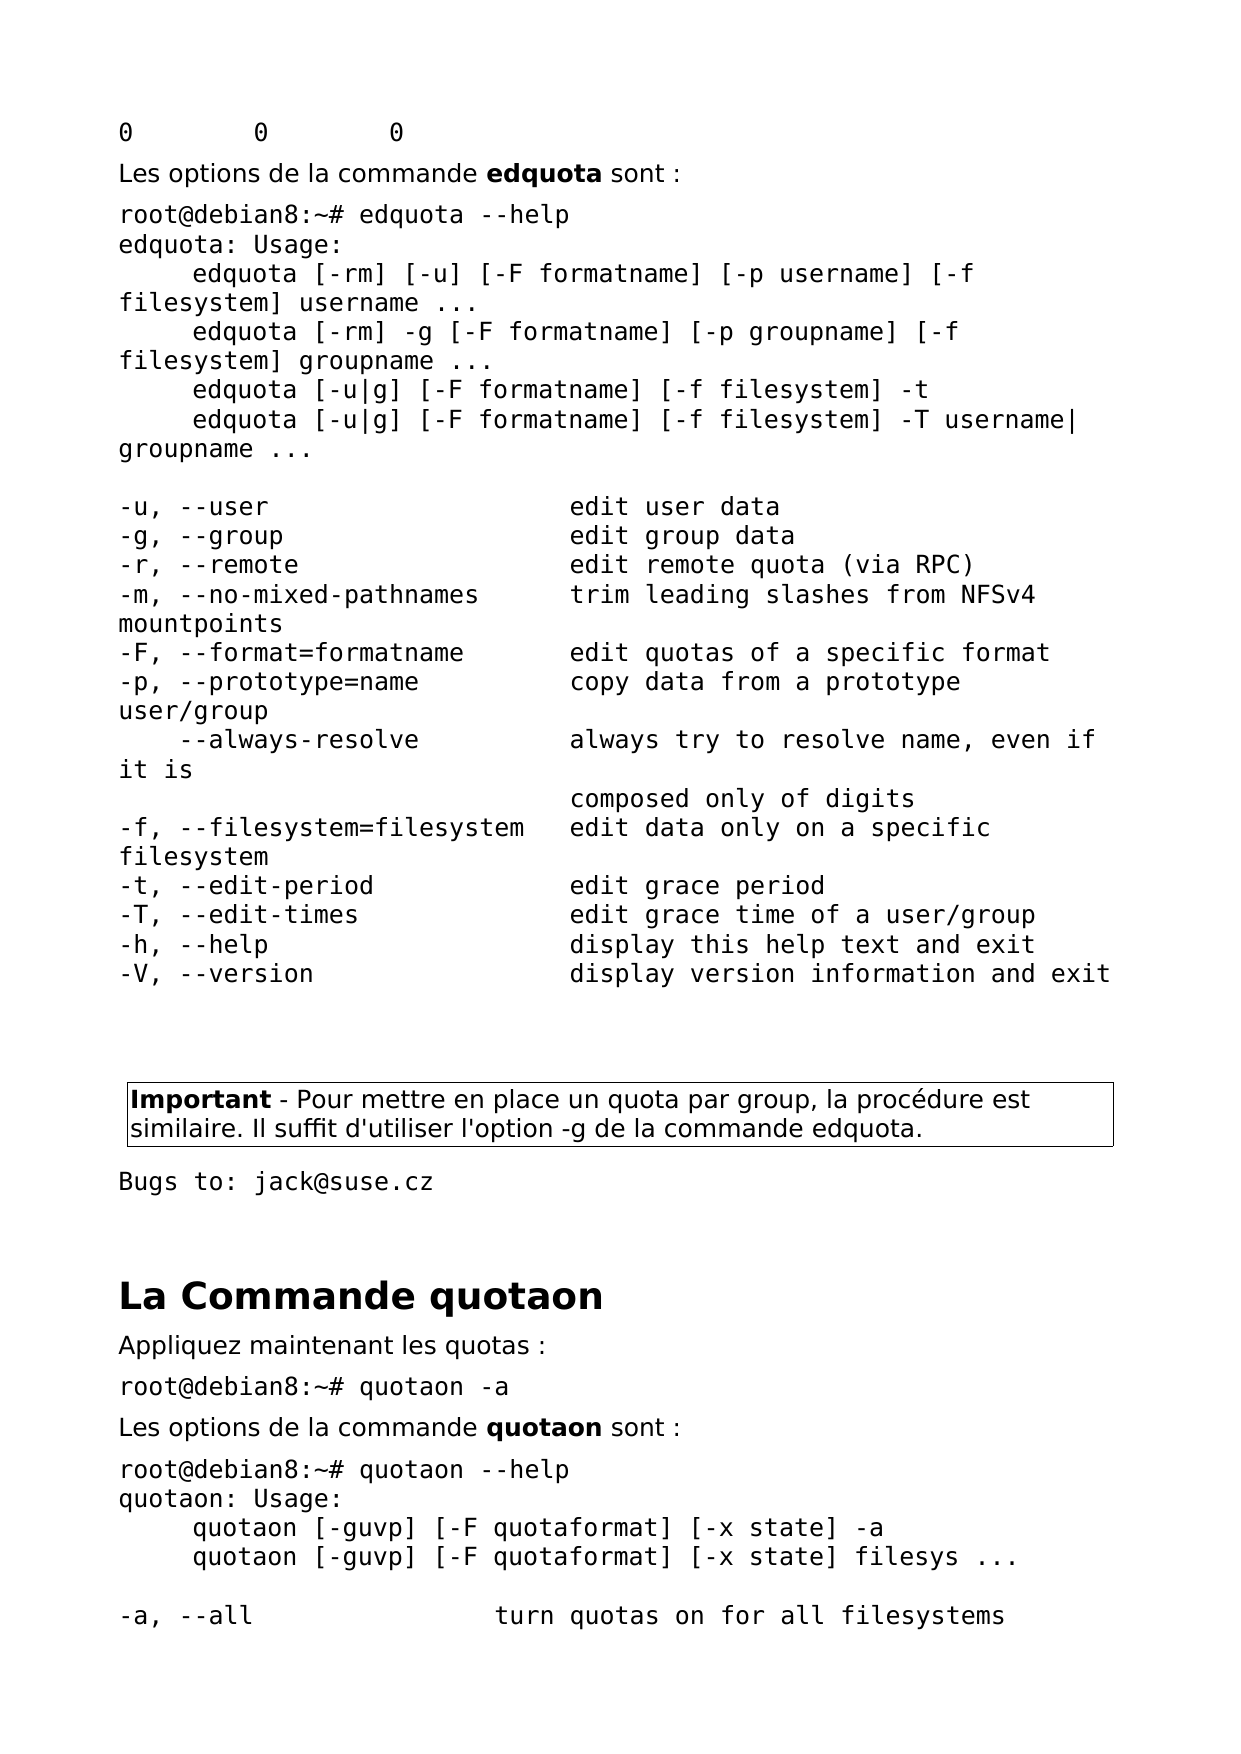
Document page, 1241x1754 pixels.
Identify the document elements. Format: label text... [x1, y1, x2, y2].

text Bugs to: jack@suse.cz [118, 1155, 1122, 1196]
text Les options de la commande edquota sont : [118, 159, 1122, 188]
text 0 0 0 [118, 118, 1122, 147]
text root@debian8:~# edquota --help edquota: Usage: edquota [-rm] [-u] [-F formatname] [-p username] [-f filesystem] username ... edquota [-rm] -g [-F formatname] [-p groupname] [-f filesystem] groupname ... edquota [-u|g] [-F formatname] [-f filesystem] -t edquota [-u|g] [-F formatname] [-f filesystem] -T username|groupname ... -u, --user edit user data -g, --group edit group data -r, --remote edit remote quota (via RPC) -m, --no-mixed-pathnames trim leading slashes from NFSv4 mountpoints -F, --format=formatname edit quotas of a specific format -p, --prototype=name copy data from a prototype user/group --always-resolve always try to resolve name, even if it is composed only of digits -f, --filesystem=filesystem edit data only on a specific filesystem -t, --edit-period edit grace period -T, --edit-times edit grace time of a user/group -h, --help display this help text and exit -V, --version display version information and exit [118, 201, 1122, 1058]
subtitle La Commande quotaon [118, 1275, 1122, 1318]
table_header Important - Pour mettre en place un quota par group, la procédure est similaire. Il suffit d'utiliser l'option -g de la commande edquota. [128, 1083, 1113, 1146]
text Appliquez maintenant les quotas : [118, 1331, 1122, 1360]
text root@debian8:~# quotaon -a [118, 1372, 1122, 1402]
text Les options de la commande quotaon sont : [118, 1413, 1122, 1443]
text root@debian8:~# quotaon --help quotaon: Usage: quotaon [-guvp] [-F quotaformat] [-x state] -a quotaon [-guvp] [-F quotaformat] [-x state] filesys ... -a, --all turn quotas on for all filesystems [118, 1455, 1122, 1630]
